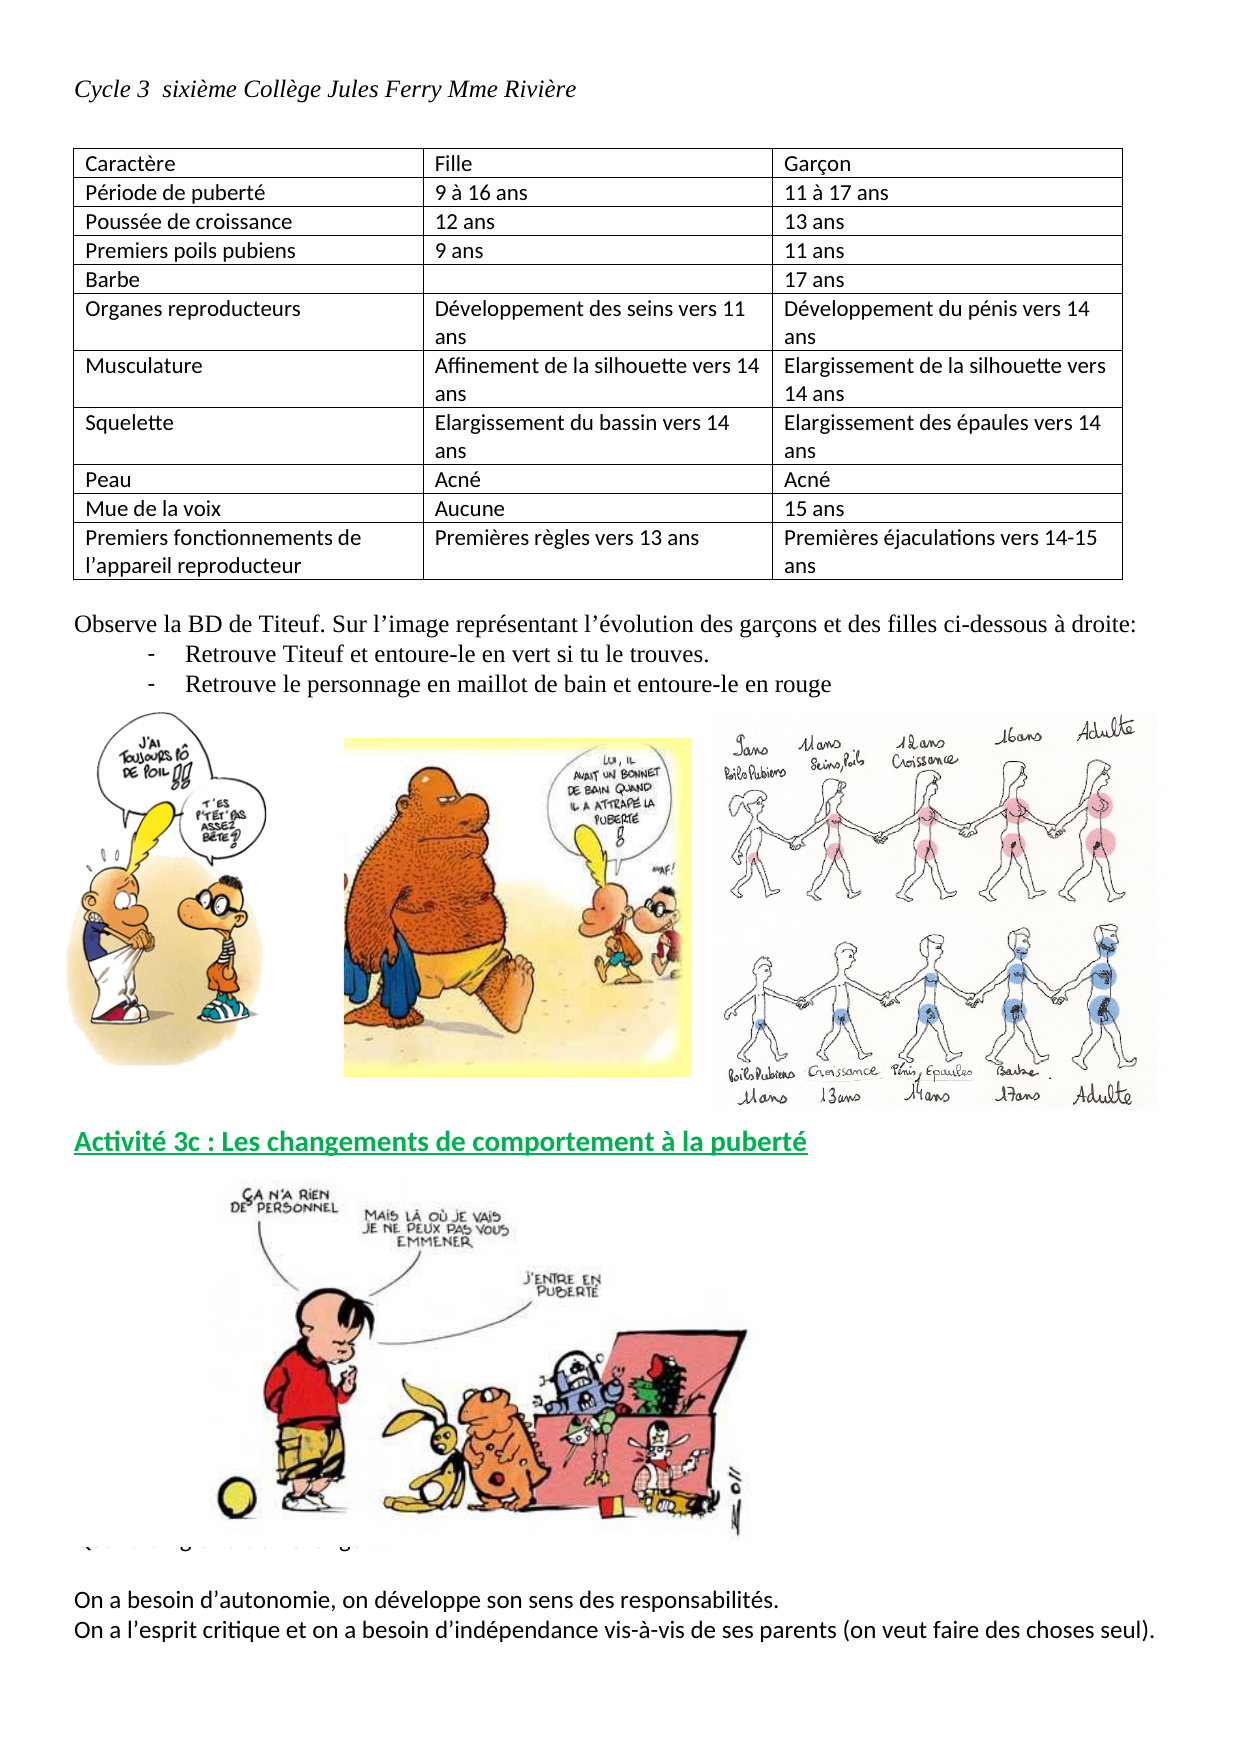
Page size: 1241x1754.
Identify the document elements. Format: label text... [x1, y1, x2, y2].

list Retrouve Titeuf et entoure-le en vert si tu le trouves. [147, 638, 1181, 668]
table_cell Développement du pénis vers 14 ans [773, 294, 1122, 350]
table_cell Aucune [424, 494, 772, 522]
table_cell Elargissement de la silhouette vers 14 ans [773, 351, 1122, 407]
table_cell Affinement de la silhouette vers 14 ans [424, 351, 772, 407]
table_cell Barbe [74, 265, 423, 293]
table_cell 9 ans [424, 236, 772, 264]
table_cell Musculature [74, 351, 423, 407]
table_cell [424, 265, 772, 293]
text On a besoin d’autonomie, on développe son sens des responsabilités. [74, 1584, 1181, 1614]
text Observe la BD de Titeuf. Sur l’image représentant l’évolution des garçons et des filles ci-dessous à droite: [74, 609, 1181, 638]
table_header Caractère [74, 149, 423, 177]
table_cell 11 à 17 ans [773, 178, 1122, 206]
table_cell 15 ans [773, 494, 1122, 522]
table_cell 13 ans [773, 207, 1122, 235]
table_header Garçon [773, 149, 1122, 177]
table_cell Squelette [74, 408, 423, 464]
table_cell Période de puberté [74, 178, 423, 206]
text On a l’esprit critique et on a besoin d’indépendance vis-à-vis de ses parents (on veut faire des choses seul). [74, 1614, 1181, 1645]
table_cell 17 ans [773, 265, 1122, 293]
table_cell Développement des seins vers 11 ans [424, 294, 772, 350]
table_cell Organes reproducteurs [74, 294, 423, 350]
table_cell Premières règles vers 13 ans [424, 523, 772, 579]
table_cell Premiers poils pubiens [74, 236, 423, 264]
table_cell Premières éjaculations vers 14-15 ans [773, 523, 1122, 579]
table_cell Poussée de croissance [74, 207, 423, 235]
table_cell Mue de la voix [74, 494, 423, 522]
table_cell 9 à 16 ans [424, 178, 772, 206]
table_header Fille [424, 149, 772, 177]
table_cell Acné [424, 465, 772, 493]
table_cell Elargissement des épaules vers 14 ans [773, 408, 1122, 464]
table_cell Acné [773, 465, 1122, 493]
text Quand on grandit on change !!! [74, 1523, 1181, 1553]
text Activité 3c : Les changements de comportement à la puberté [74, 1123, 1181, 1158]
table_cell Elargissement du bassin vers 14 ans [424, 408, 772, 464]
list Retrouve le personnage en maillot de bain et entoure-le en rouge [147, 668, 1181, 699]
table_cell Peau [74, 465, 423, 493]
table_cell Premiers fonctionnements de l’appareil reproducteur [74, 523, 423, 579]
table_cell 12 ans [424, 207, 772, 235]
table_cell 11 ans [773, 236, 1122, 264]
